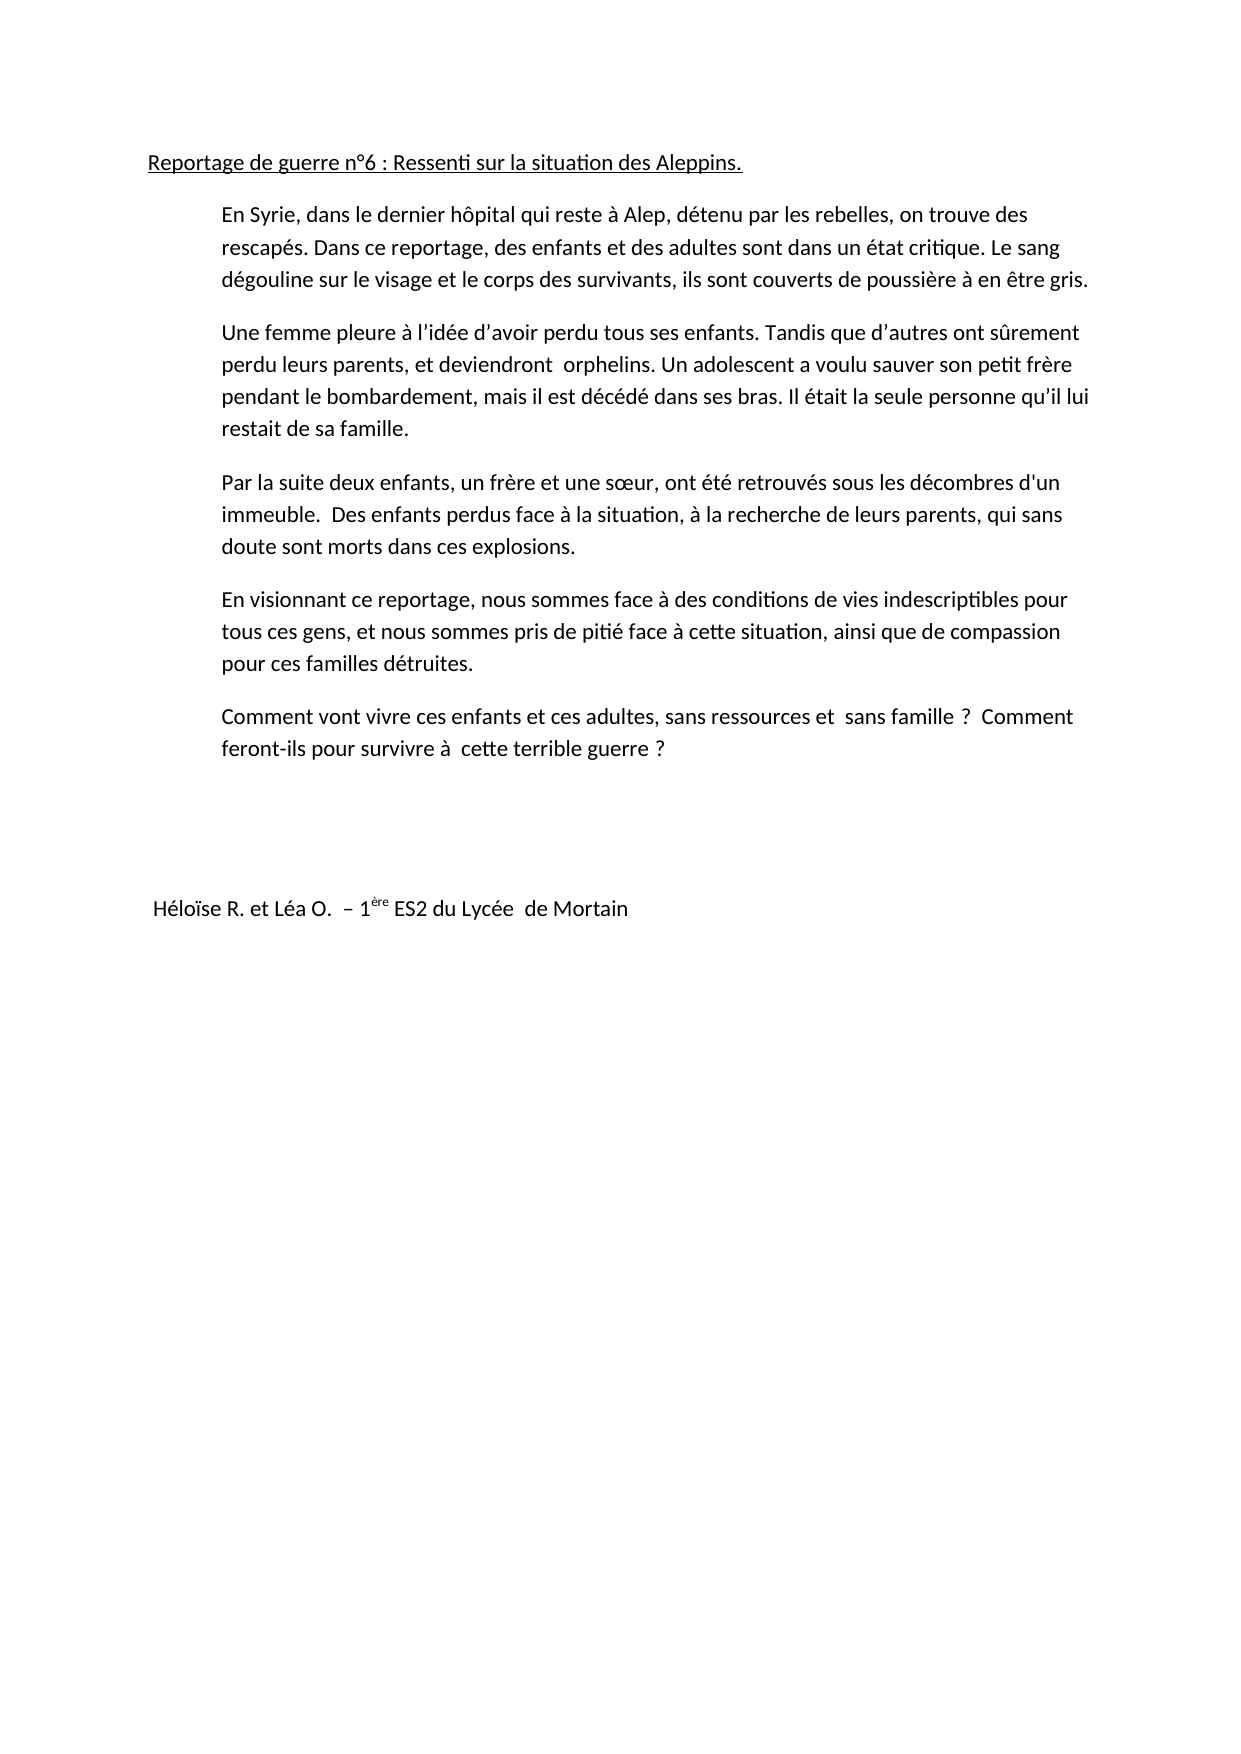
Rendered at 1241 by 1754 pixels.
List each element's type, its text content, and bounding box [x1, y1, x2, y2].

text Par la suite deux enfants, un frère et une sœur, ont été retrouvés sous les décombres d'un immeuble. Des enfants perdus face à la situation, à la recherche de leurs parents, qui sans doute sont morts dans ces explosions. [221, 468, 1093, 560]
text En visionnant ce reportage, nous sommes face à des conditions de vies indescriptibles pour tous ces gens, et nous sommes pris de pitié face à cette situation, ainsi que de compassion pour ces familles détruites. [221, 585, 1093, 677]
text En Syrie, dans le dernier hôpital qui reste à Alep, détenu par les rebelles, on trouve des rescapés. Dans ce reportage, des enfants et des adultes sont dans un état critique. Le sang dégouline sur le visage et le corps des survivants, ils sont couverts de poussière à en être gris. [221, 201, 1093, 293]
text Reportage de guerre n°6 : Ressenti sur la situation des Aleppins. [148, 148, 1093, 176]
text Une femme pleure à l’idée d’avoir perdu tous ses enfants. Tandis que d’autres ont sûrement perdu leurs parents, et deviendront orphelins. Un adolescent a voulu sauver son petit frère pendant le bombardement, mais il est décédé dans ses bras. Il était la seule personne qu’il lui restait de sa famille. [221, 318, 1093, 443]
text Comment vont vivre ces enfants et ces adultes, sans ressources et sans famille ? Comment feront-ils pour survivre à cette terrible guerre ? [221, 702, 1093, 763]
text Héloïse R. et Léa O. – 1ère ES2 du Lycée de Mortain [148, 894, 1093, 922]
